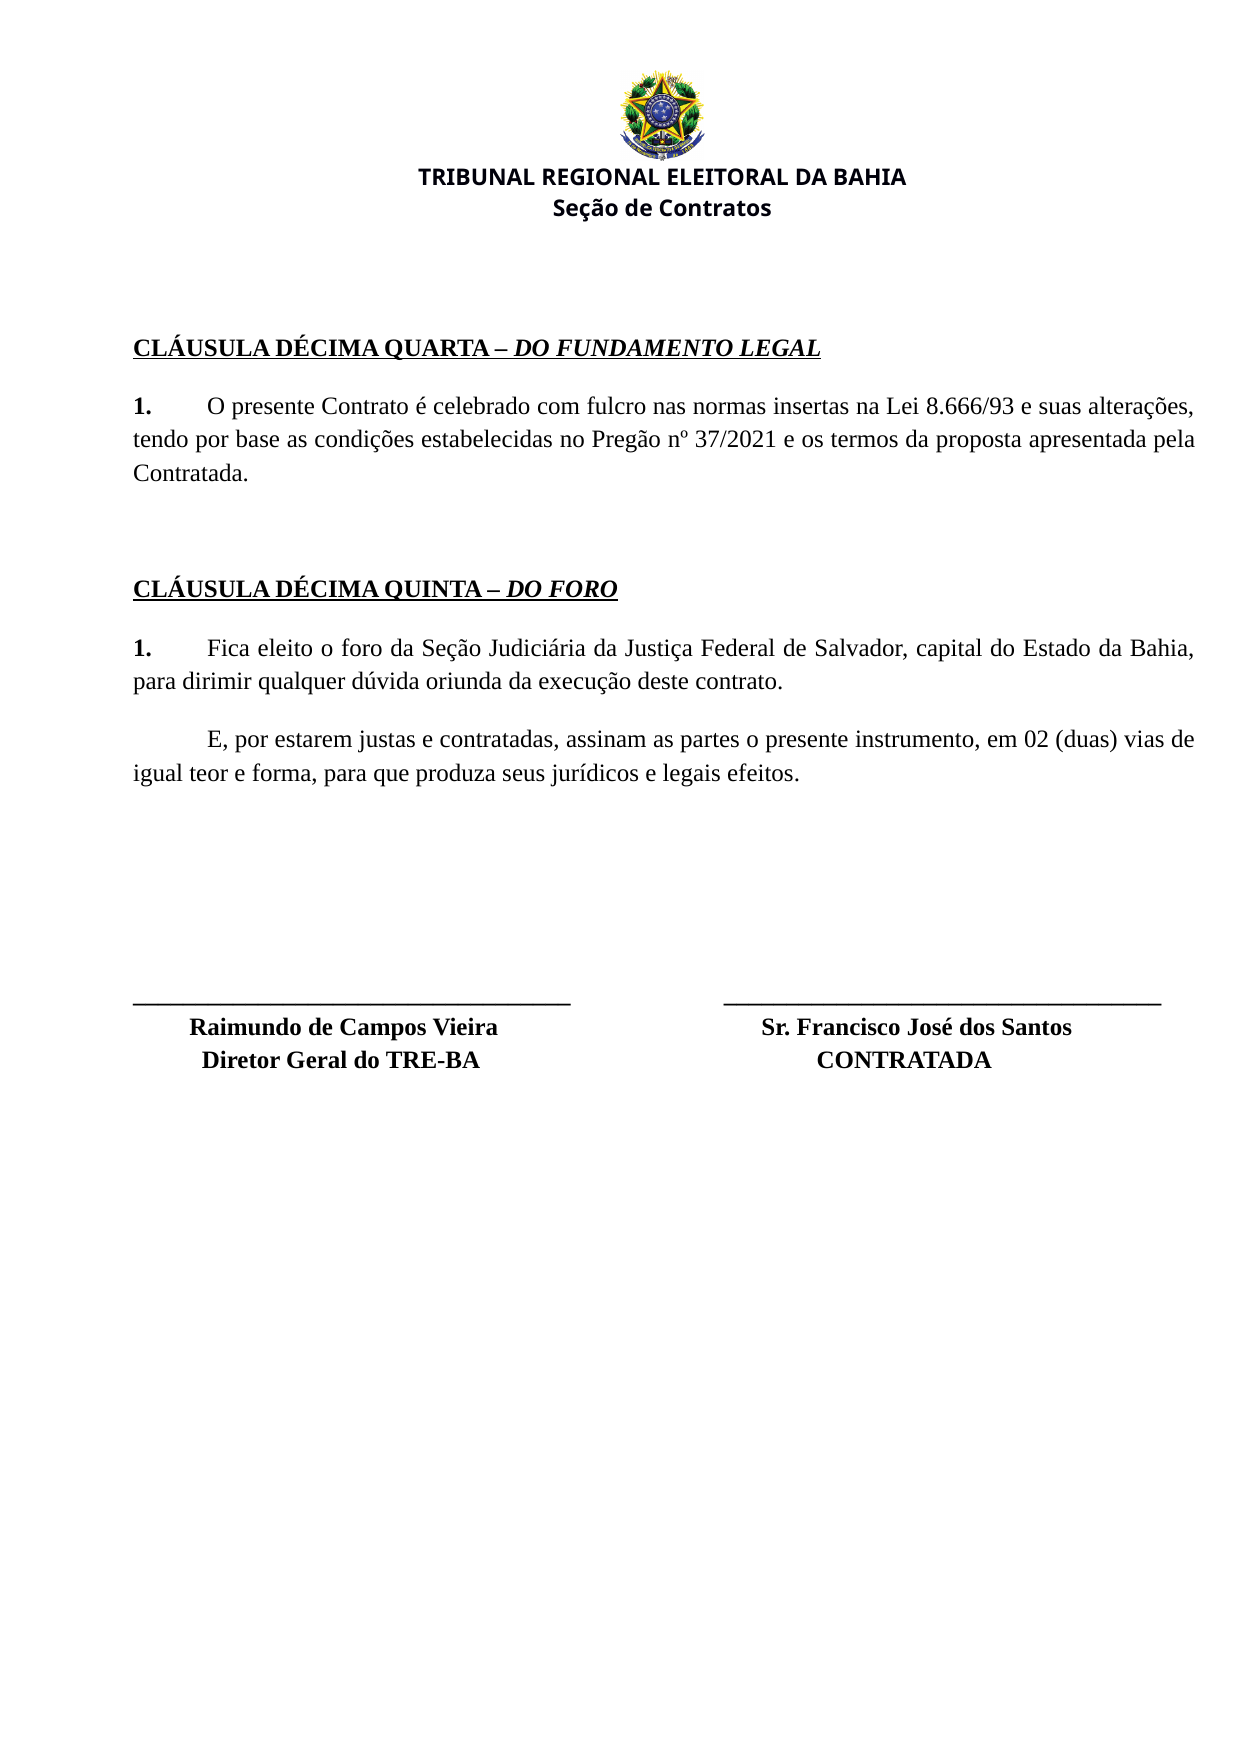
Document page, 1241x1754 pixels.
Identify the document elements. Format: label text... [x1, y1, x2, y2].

text CLÁUSULA DÉCIMA QUINTA – DO FORO [133, 571, 1196, 604]
text 1. O presente Contrato é celebrado com fulcro nas normas insertas na Lei 8.666/93 e suas alterações, tendo por base as condições estabelecidas no Pregão nº 37/2021 e os termos da proposta apresentada pela Contratada. [133, 388, 1196, 488]
text CLÁUSULA DÉCIMA QUARTA – DO FUNDAMENTO LEGAL [133, 329, 1196, 363]
text Diretor Geral do TRE-BA CONTRATADA [133, 1042, 1193, 1075]
text 1. Fica eleito o foro da Seção Judiciária da Justiça Federal de Salvador, capital do Estado da Bahia, para dirimir qualquer dúvida oriunda da execução deste contrato. [133, 629, 1196, 696]
text ___________________________________ ___________________________________ [133, 975, 1193, 1009]
text Raimundo de Campos Vieira Sr. Francisco José dos Santos [133, 1009, 1193, 1042]
text E, por estarem justas e contratadas, assinam as partes o presente instrumento, em 02 (duas) vias de igual teor e forma, para que produza seus jurídicos e legais efeitos. [133, 721, 1196, 788]
